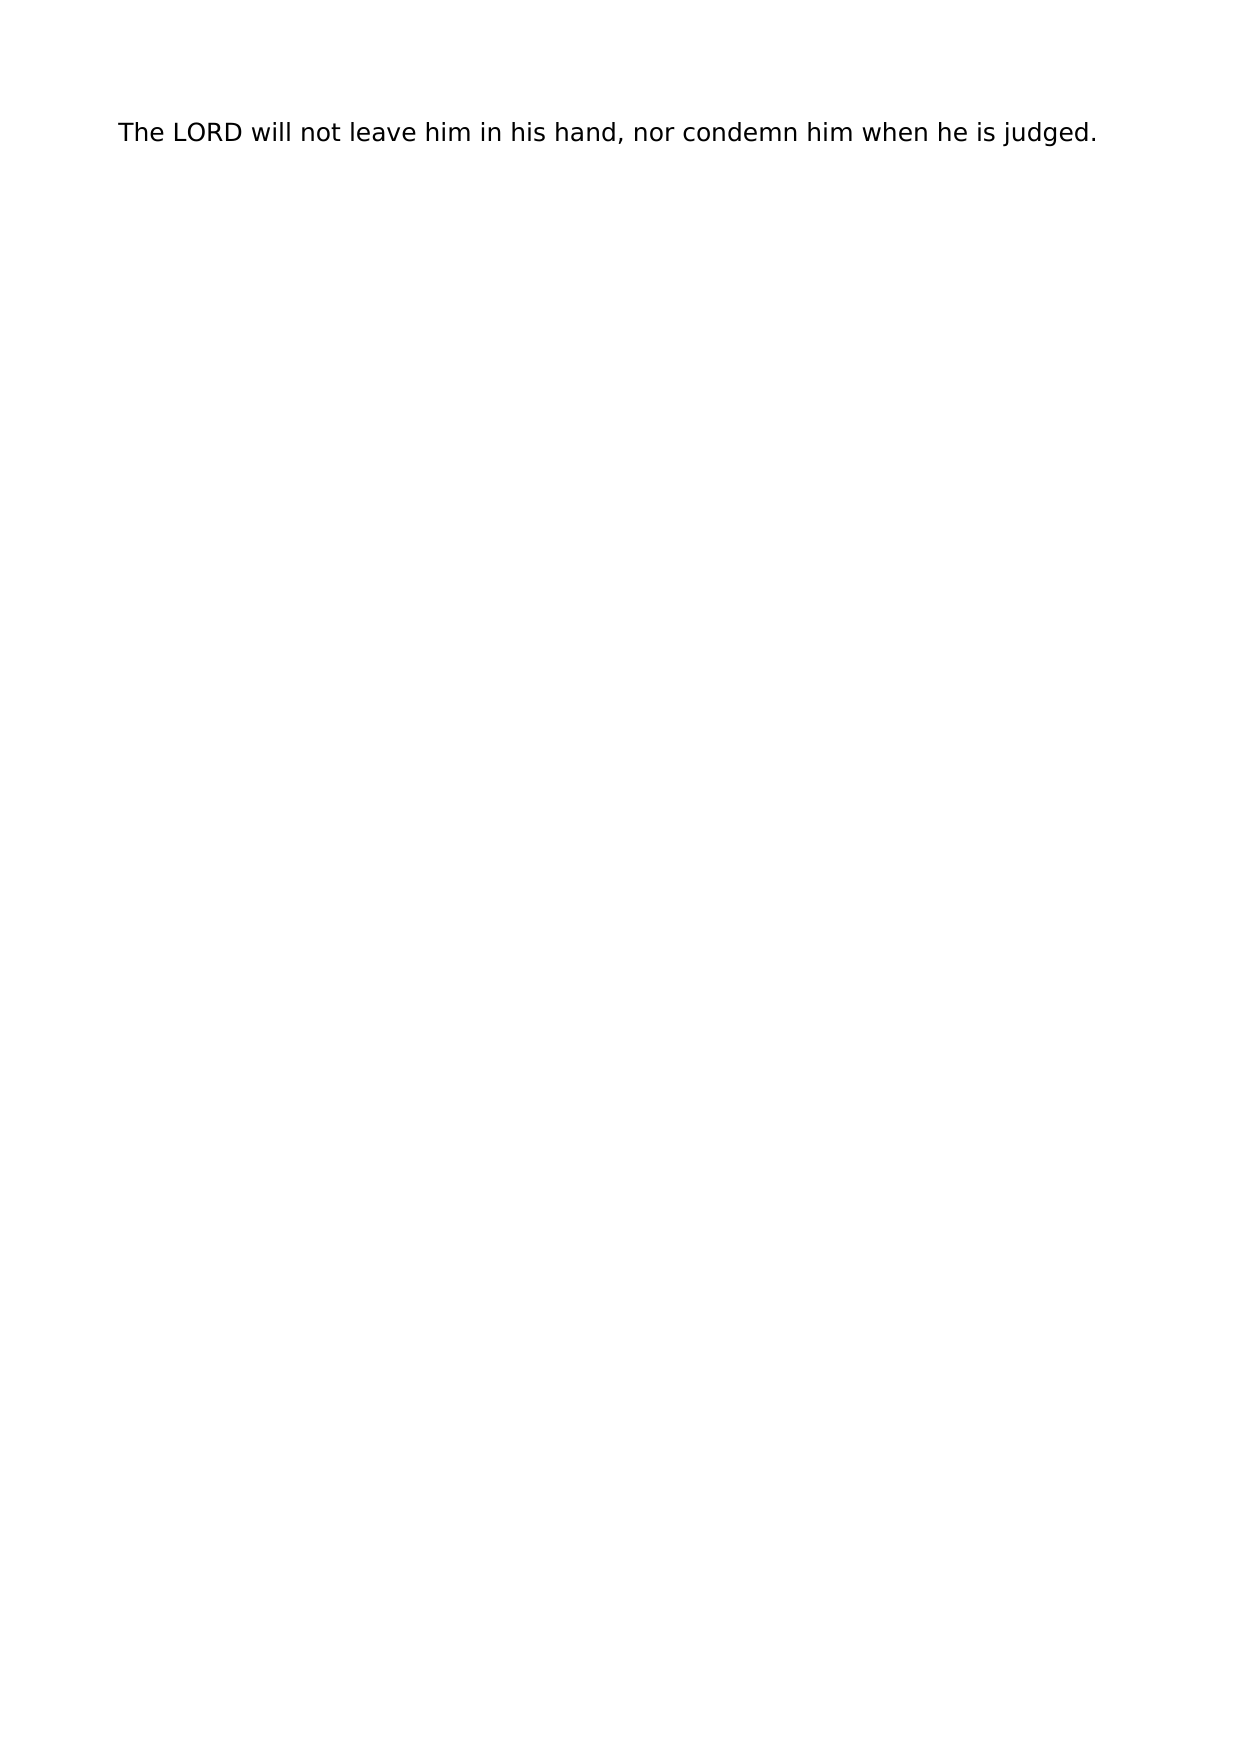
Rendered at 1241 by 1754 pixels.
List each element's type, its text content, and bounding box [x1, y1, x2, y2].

text The LORD will not leave him in his hand, nor condemn him when he is judged. [118, 118, 1122, 147]
